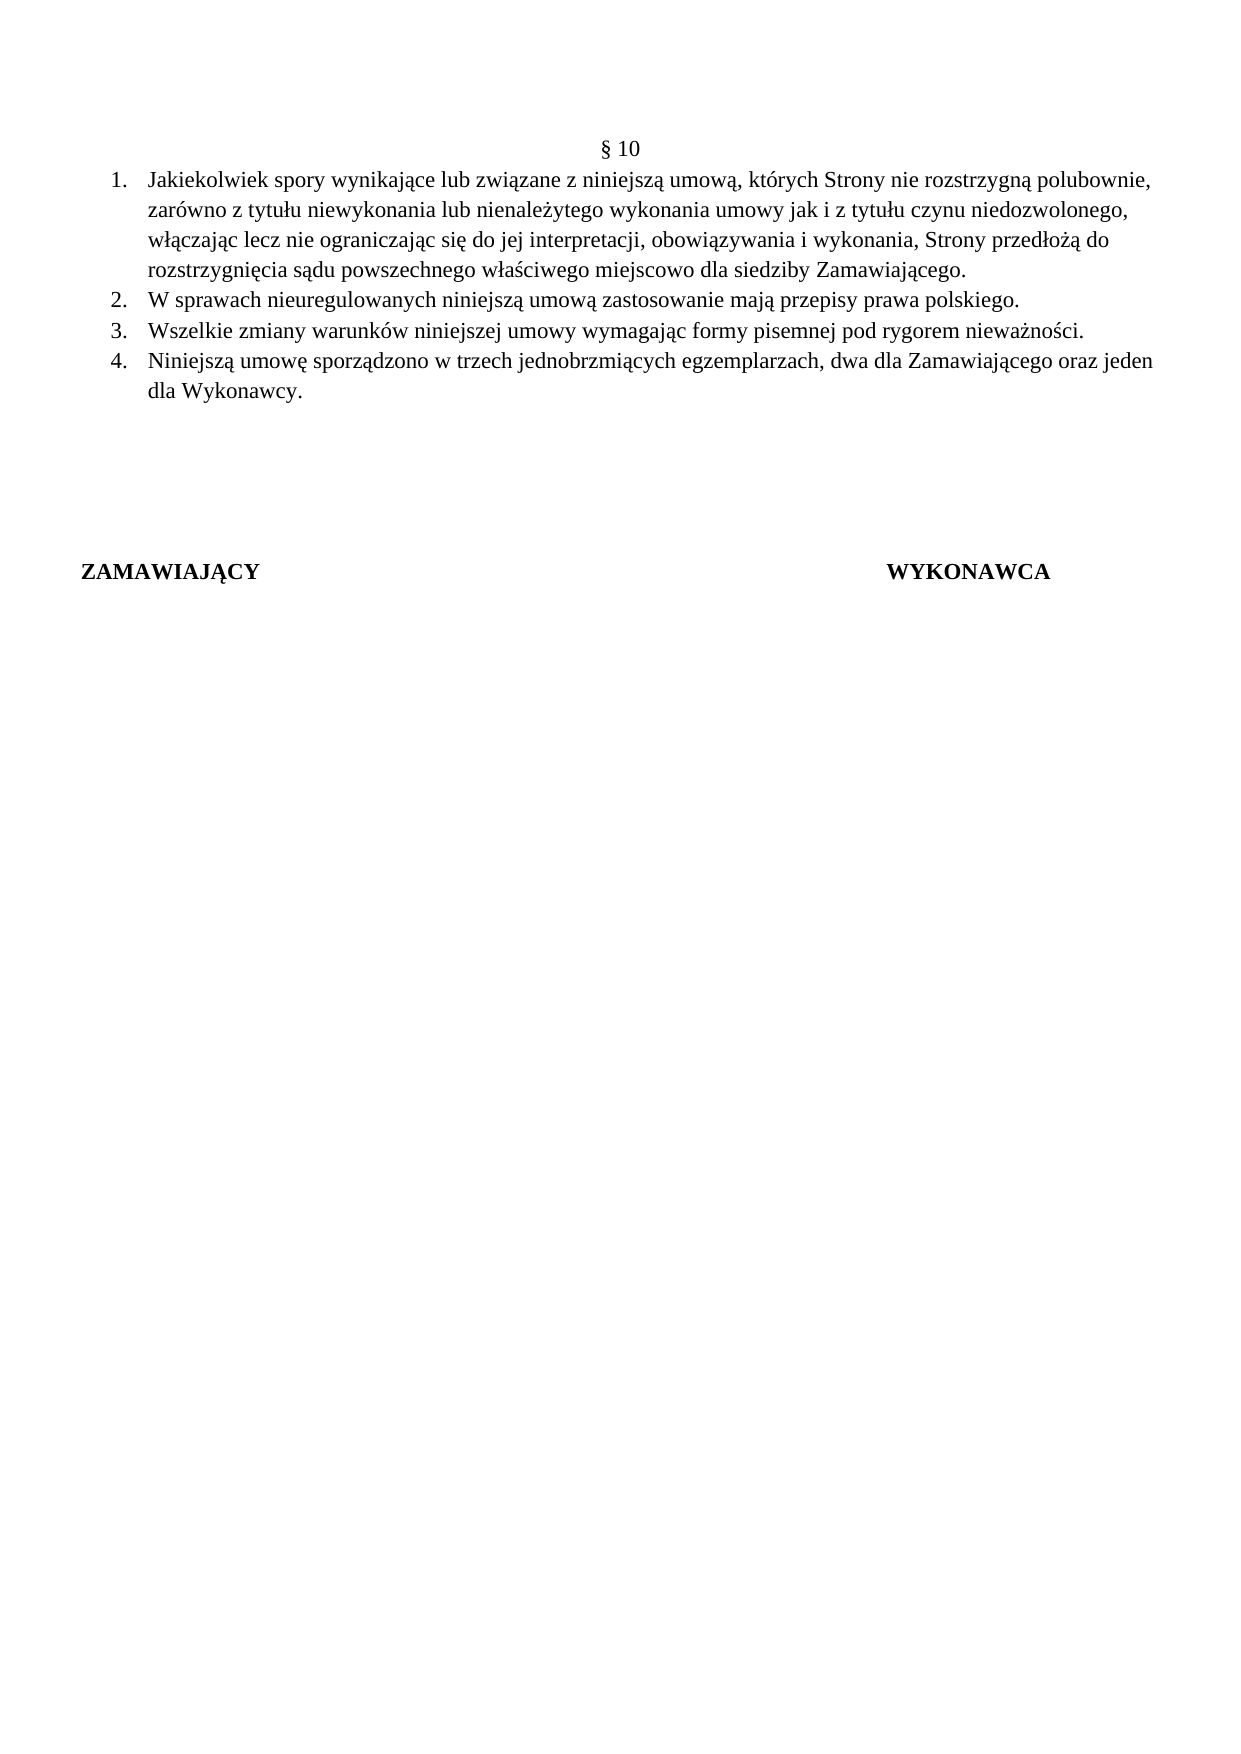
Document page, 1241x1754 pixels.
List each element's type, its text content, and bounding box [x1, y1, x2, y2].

text ZAMAWIAJĄCY WYKONAWCA [75, 558, 1165, 585]
text § 10 [75, 135, 1165, 162]
text 4. Niniejszą umowę sporządzono w trzech jednobrzmiących egzemplarzach, dwa dla Zamawiającego oraz jeden dla Wykonawcy. [110, 347, 1165, 403]
text 3. Wszelkie zmiany warunków niniejszej umowy wymagając formy pisemnej pod rygorem nieważności. [110, 317, 1165, 343]
text 1. Jakiekolwiek spory wynikające lub związane z niniejszą umową, których Strony nie rozstrzygną polubownie, zarówno z tytułu niewykonania lub nienależytego wykonania umowy jak i z tytułu czynu niedozwolonego, włączając lecz nie ograniczając się do jej interpretacji, obowiązywania i wykonania, Strony przedłożą do rozstrzygnięcia sądu powszechnego właściwego miejscowo dla siedziby Zamawiającego. [110, 166, 1165, 283]
text 2. W sprawach nieuregulowanych niniejszą umową zastosowanie mają przepisy prawa polskiego. [110, 286, 1165, 313]
